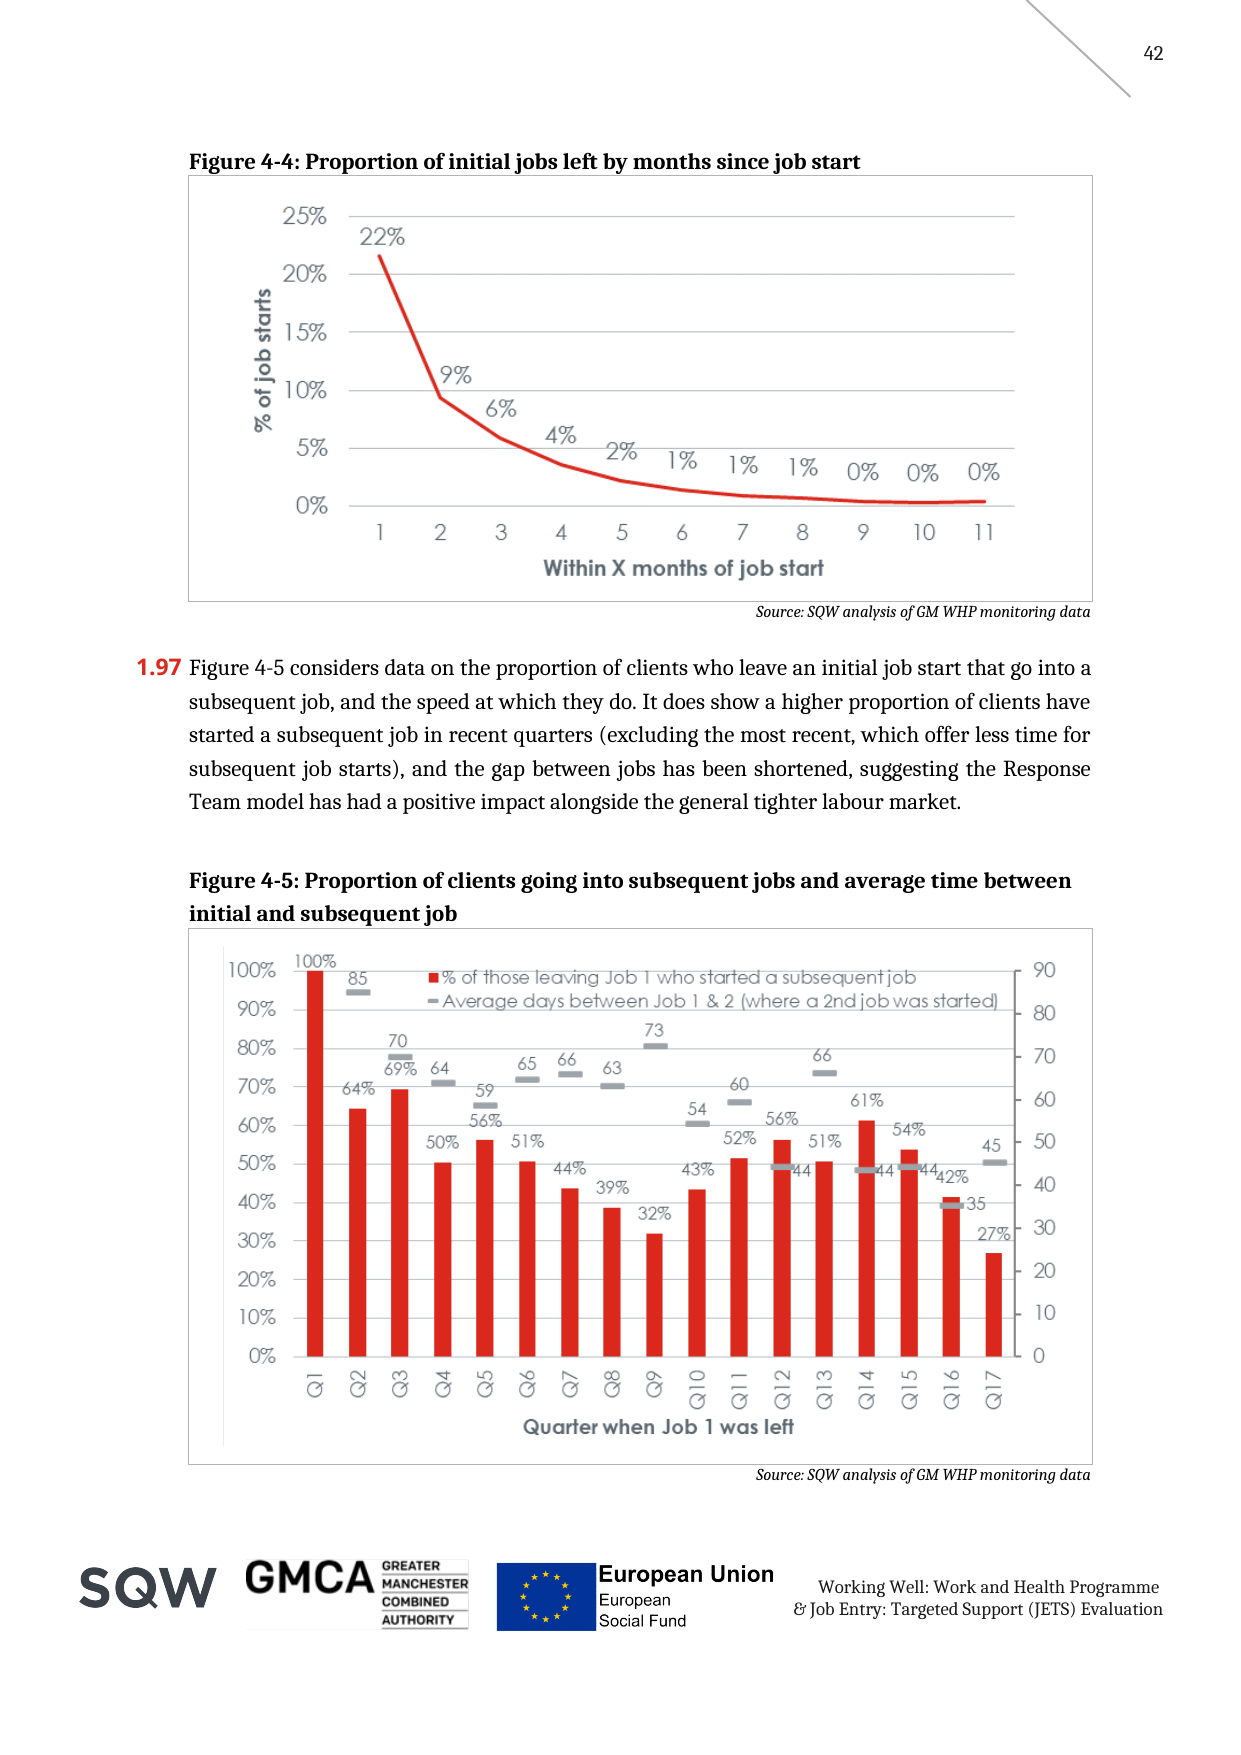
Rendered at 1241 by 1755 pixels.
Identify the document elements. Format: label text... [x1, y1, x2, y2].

list Figure 4‑5 considers data on the proportion of clients who leave an initial job start that go into a subsequent job, and the speed at which they do. It does show a higher proportion of clients have started a subsequent job in recent quarters (excluding the most recent, which offer less time for subsequent job starts), and the gap between jobs has been shortened, suggesting the Response Team model has had a positive impact alongside the general tighter labour market. [136, 648, 1093, 815]
text Source: SQW analysis of GM WHP monitoring data [189, 1465, 1093, 1484]
text Figure 4‑4: Proportion of initial jobs left by months since job start [189, 142, 1093, 175]
table_header [189, 929, 1092, 1464]
text Figure 4‑5: Proportion of clients going into subsequent jobs and average time between initial and subsequent job [189, 861, 1093, 927]
table_header [189, 176, 1092, 601]
text Source: SQW analysis of GM WHP monitoring data [189, 602, 1093, 621]
